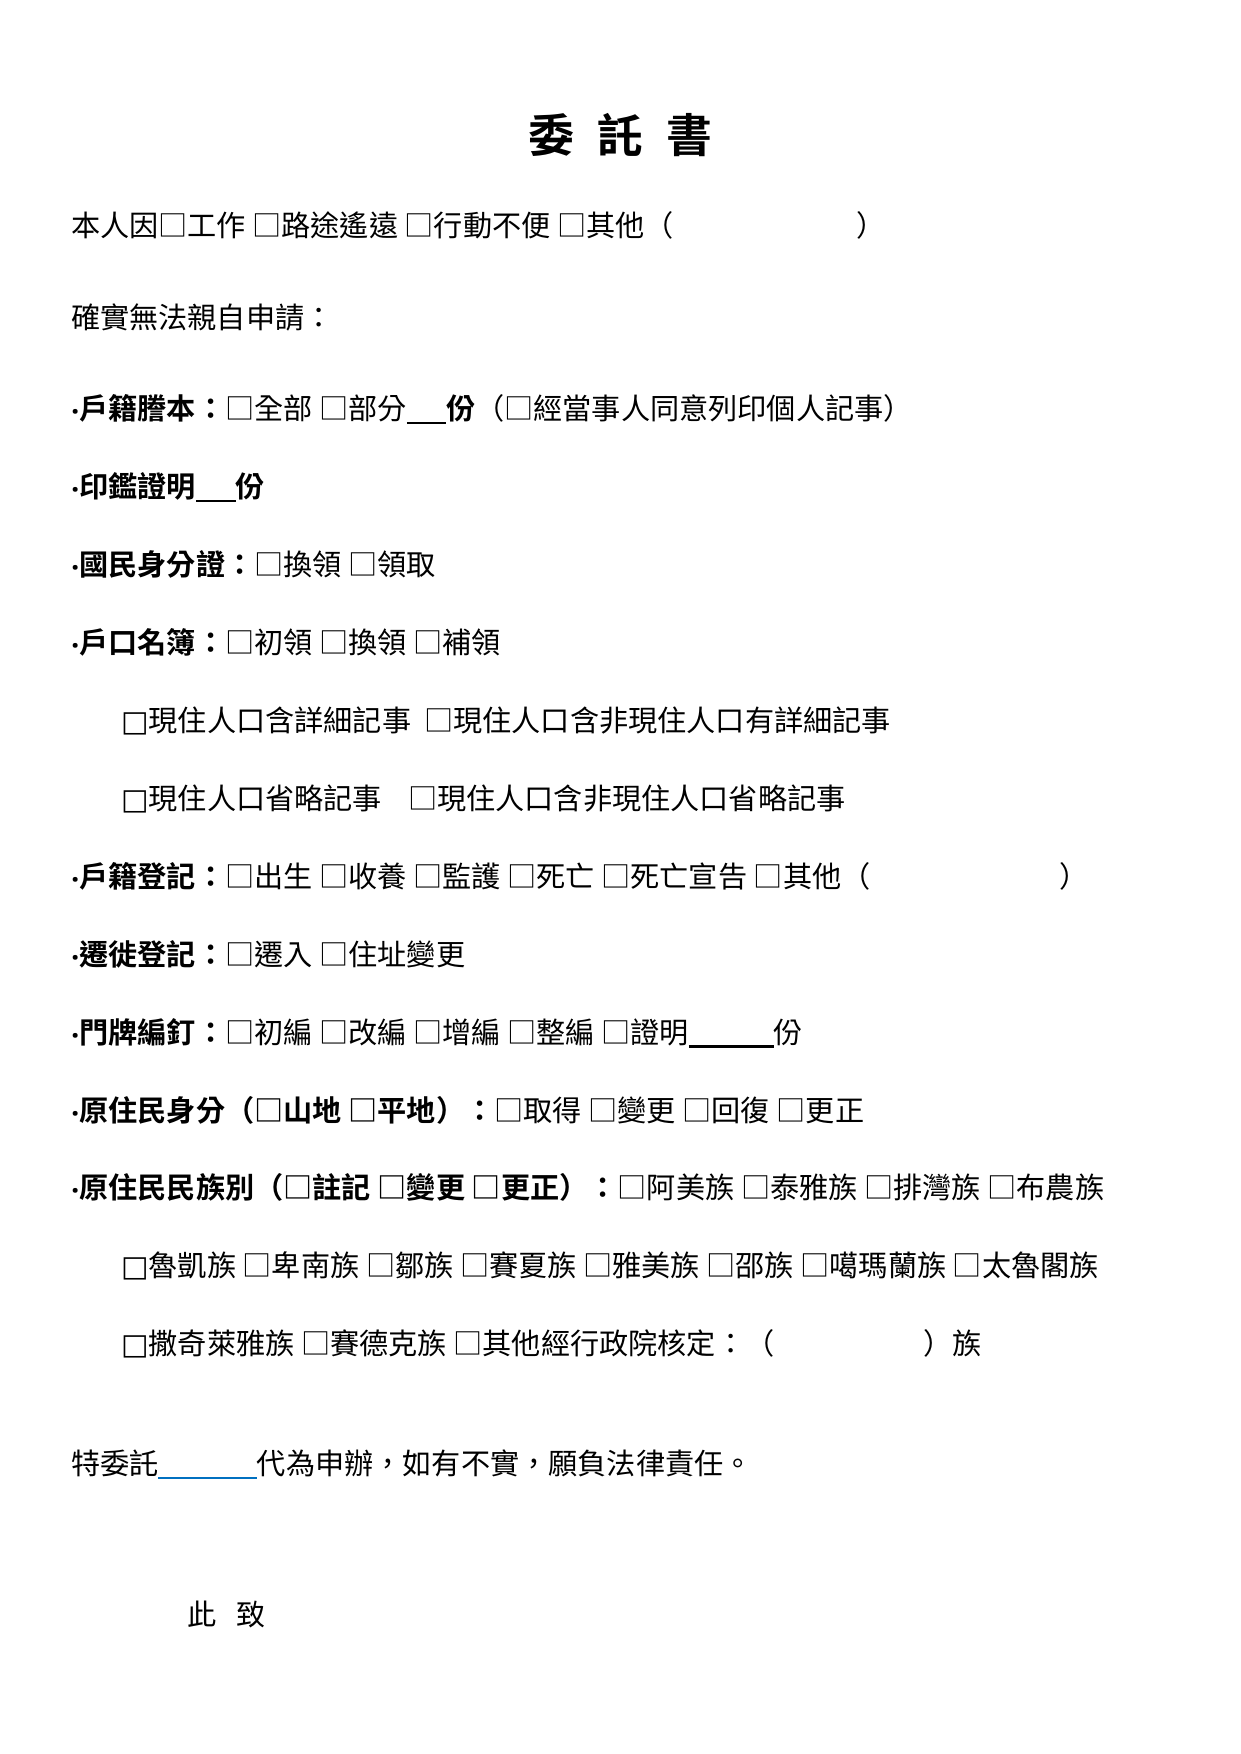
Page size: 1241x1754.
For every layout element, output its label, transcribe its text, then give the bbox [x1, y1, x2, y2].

text 委 託 書 [71, 95, 1169, 168]
text 本人因□工作 □路途遙遠 □行動不便 □其他（ ） [71, 187, 1169, 259]
text 特委託 代為申辦，如有不實，願負法律責任。 [71, 1424, 1169, 1497]
text ‧戶口名簿：□初領 □換領 □補領 [71, 603, 1169, 676]
text ‧戶籍謄本：□全部 □部分 份（□經當事人同意列印個人記事） [71, 370, 1169, 442]
text □魯凱族 □卑南族 □鄒族 □賽夏族 □雅美族 □邵族 □噶瑪蘭族 □太魯閣族 [121, 1227, 1169, 1299]
text □現住人口含詳細記事 □現住人口含非現住人口有詳細記事 [121, 681, 1169, 754]
text ‧原住民民族別（□註記 □變更 □更正）：□阿美族 □泰雅族 □排灣族 □布農族 [71, 1149, 1169, 1222]
text ‧戶籍登記：□出生 □收養 □監護 □死亡 □死亡宣告 □其他（ ） [71, 837, 1169, 910]
text 確實無法親自申請： [71, 278, 1169, 351]
text □撒奇萊雅族 □賽德克族 □其他經行政院核定：（ ）族 [121, 1305, 1169, 1377]
text ‧遷徙登記：□遷入 □住址變更 [71, 915, 1169, 988]
text ‧國民身分證：□換領 □領取 [71, 526, 1169, 598]
text □現住人口省略記事 □現住人口含非現住人口省略記事 [121, 759, 1169, 832]
text ‧門牌編釘：□初編 □改編 □增編 □整編 □證明 份 [71, 993, 1169, 1066]
text ‧原住民身分（□山地 □平地）：□取得 □變更 □回復 □更正 [71, 1071, 1169, 1144]
text ‧印鑑證明 份 [71, 448, 1169, 520]
text 此 致 [71, 1575, 1169, 1647]
